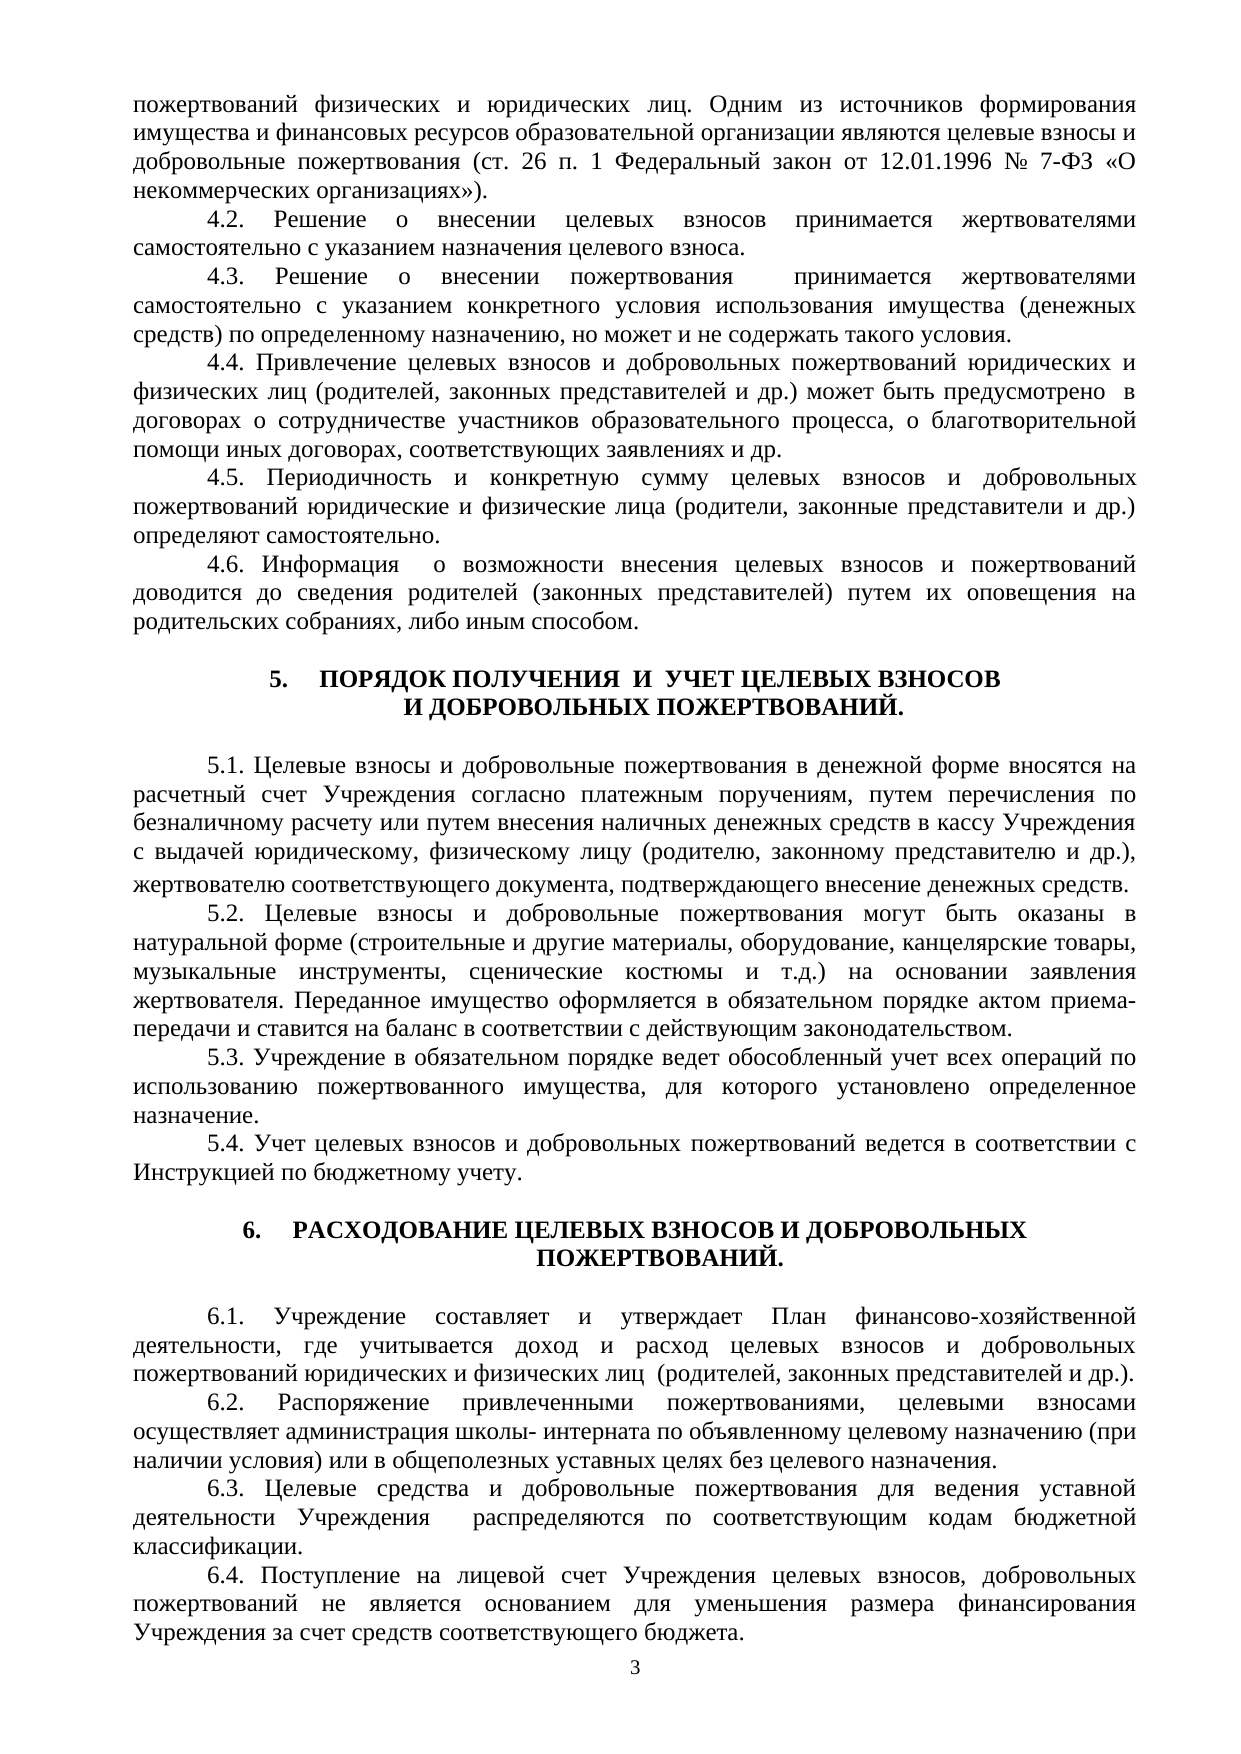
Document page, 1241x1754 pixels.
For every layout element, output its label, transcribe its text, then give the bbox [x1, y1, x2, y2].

text И ДОБРОВОЛЬНЫХ ПОЖЕРТВОВАНИЙ. [170, 692, 1137, 721]
text 4.6. Информация о возможности внесения целевых взносов и пожертвований доводится до сведения родителей (законных представителей) путем их оповещения на родительских собраниях, либо иным способом. [133, 549, 1137, 635]
list РАСХОДОВАНИЕ ЦЕЛЕВЫХ ВЗНОСОВ И ДОБРОВОЛЬНЫХ ПОЖЕРТВОВАНИЙ. [133, 1215, 1137, 1272]
text 6.4. Поступление на лицевой счет Учреждения целевых взносов, добровольных пожертвований не является основанием для уменьшения размера финансирования Учреждения за счет средств соответствующего бюджета. [133, 1560, 1137, 1646]
text пожертвований физических и юридических лиц. Одним из источников формирования имущества и финансовых ресурсов образовательной организации являются целевые взносы и добровольные пожертвования (ст. 26 п. 1 Федеральный закон от 12.01.1996 № 7-ФЗ «О некоммерческих организациях»). [133, 89, 1137, 204]
text 4.3. Решение о внесении пожертвования принимается жертвователями самостоятельно с указанием конкретного условия использования имущества (денежных средств) по определенному назначению, но может и не содержать такого условия. [133, 261, 1137, 347]
text 6.1. Учреждение составляет и утверждает План финансово-хозяйственной деятельности, где учитывается доход и расход целевых взносов и добровольных пожертвований юридических и физических лиц (родителей, законных представителей и др.). [133, 1301, 1137, 1387]
text 5.4. Учет целевых взносов и добровольных пожертвований ведется в соответствии с Инструкцией по бюджетному учету. [133, 1128, 1137, 1186]
text 4.5. Периодичность и конкретную сумму целевых взносов и добровольных пожертвований юридические и физические лица (родители, законные представители и др.) определяют самостоятельно. [133, 462, 1137, 549]
text 6.2. Распоряжение привлеченными пожертвованиями, целевыми взносами осуществляет администрация школы- интерната по объявленному целевому назначению (при наличии условия) или в общеполезных уставных целях без целевого назначения. [133, 1387, 1137, 1473]
text 5.1. Целевые взносы и добровольные пожертвования в денежной форме вносятся на расчетный счет Учреждения согласно платежным поручениям, путем перечисления по безналичному расчету или путем внесения наличных денежных средств в кассу Учреждения с выдачей юридическому, физическому лицу (родителю, законному представителю и др.), жертвователю соответствующего документа, подтверждающего внесение денежных средств. [133, 750, 1137, 898]
text 5.3. Учреждение в обязательном порядке ведет обособленный учет всех операций по использованию пожертвованного имущества, для которого установлено определенное назначение. [133, 1042, 1137, 1128]
text 6.3. Целевые средства и добровольные пожертвования для ведения уставной деятельности Учреждения распределяются по соответствующим кодам бюджетной классификации. [133, 1473, 1137, 1560]
list ПОРЯДОК ПОЛУЧЕНИЯ И УЧЕТ ЦЕЛЕВЫХ ВЗНОСОВ [133, 664, 1137, 692]
text 4.2. Решение о внесении целевых взносов принимается жертвователями самостоятельно с указанием назначения целевого взноса. [133, 204, 1137, 261]
text 4.4. Привлечение целевых взносов и добровольных пожертвований юридических и физических лиц (родителей, законных представителей и др.) может быть предусмотрено в договорах о сотрудничестве участников образовательного процесса, о благотворительной помощи иных договорах, соответствующих заявлениях и др. [133, 347, 1137, 462]
text 5.2. Целевые взносы и добровольные пожертвования могут быть оказаны в натуральной форме (строительные и другие материалы, оборудование, канцелярские товары, музыкальные инструменты, сценические костюмы и т.д.) на основании заявления жертвователя. Переданное имущество оформляется в обязательном порядке актом приема-передачи и ставится на баланс в соответствии с действующим законодательством. [133, 898, 1137, 1042]
